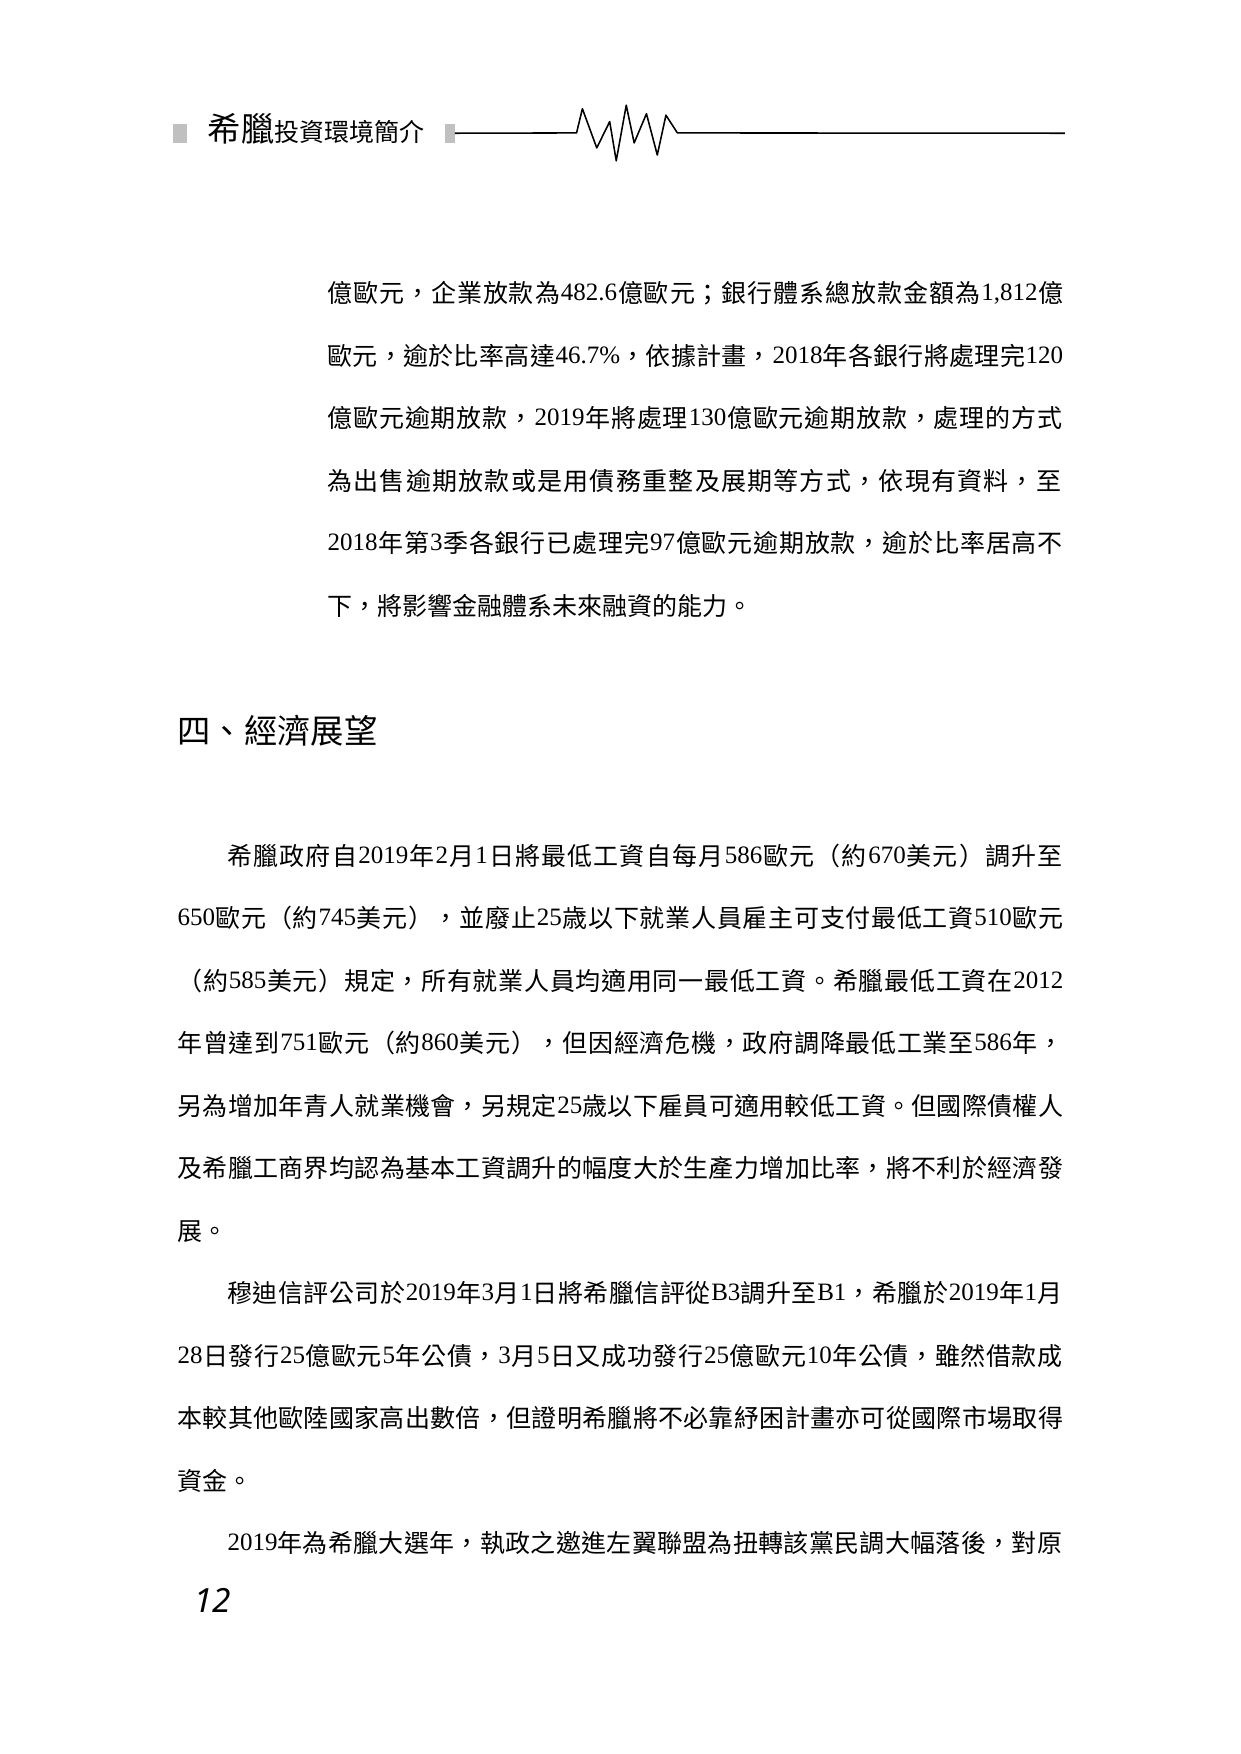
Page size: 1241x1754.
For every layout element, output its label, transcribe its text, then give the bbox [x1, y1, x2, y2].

text 穆迪信評公司於2019年3月1日將希臘信評從B3調升至B1，希臘於2019年1月28日發行25億歐元5年公債，3月5日又成功發行25億歐元10年公債，雖然借款成本較其他歐陸國家高出數倍，但證明希臘將不必靠紓困計畫亦可從國際市場取得資金。 [177, 1250, 1063, 1500]
text 希臘政府自2019年2月1日將最低工資自每月586歐元（約670美元）調升至650歐元（約745美元），並廢止25歳以下就業人員雇主可支付最低工資510歐元（約585美元）規定，所有就業人員均適用同一最低工資。希臘最低工資在2012年曾達到751歐元（約860美元），但因經濟危機，政府調降最低工業至586年，另為增加年青人就業機會，另規定25歳以下雇員可適用較低工資。但國際債權人及希臘工商界均認為基本工資調升的幅度大於生產力增加比率，將不利於經濟發展。 [177, 813, 1063, 1250]
text 2019年為希臘大選年，執政之邀進左翼聯盟為扭轉該黨民調大幅落後，對原 [177, 1500, 1063, 1563]
text 億歐元，企業放款為482.6億歐元；銀行體系總放款金額為1,812億歐元，逾於比率高達46.7%，依據計畫，2018年各銀行將處理完120億歐元逾期放款，2019年將處理130億歐元逾期放款，處理的方式為出售逾期放款或是用債務重整及展期等方式，依現有資料，至2018年第3季各銀行已處理完97億歐元逾期放款，逾於比率居高不下，將影響金融體系未來融資的能力。 [327, 250, 1063, 625]
text 四、經濟展望 [177, 688, 1063, 750]
